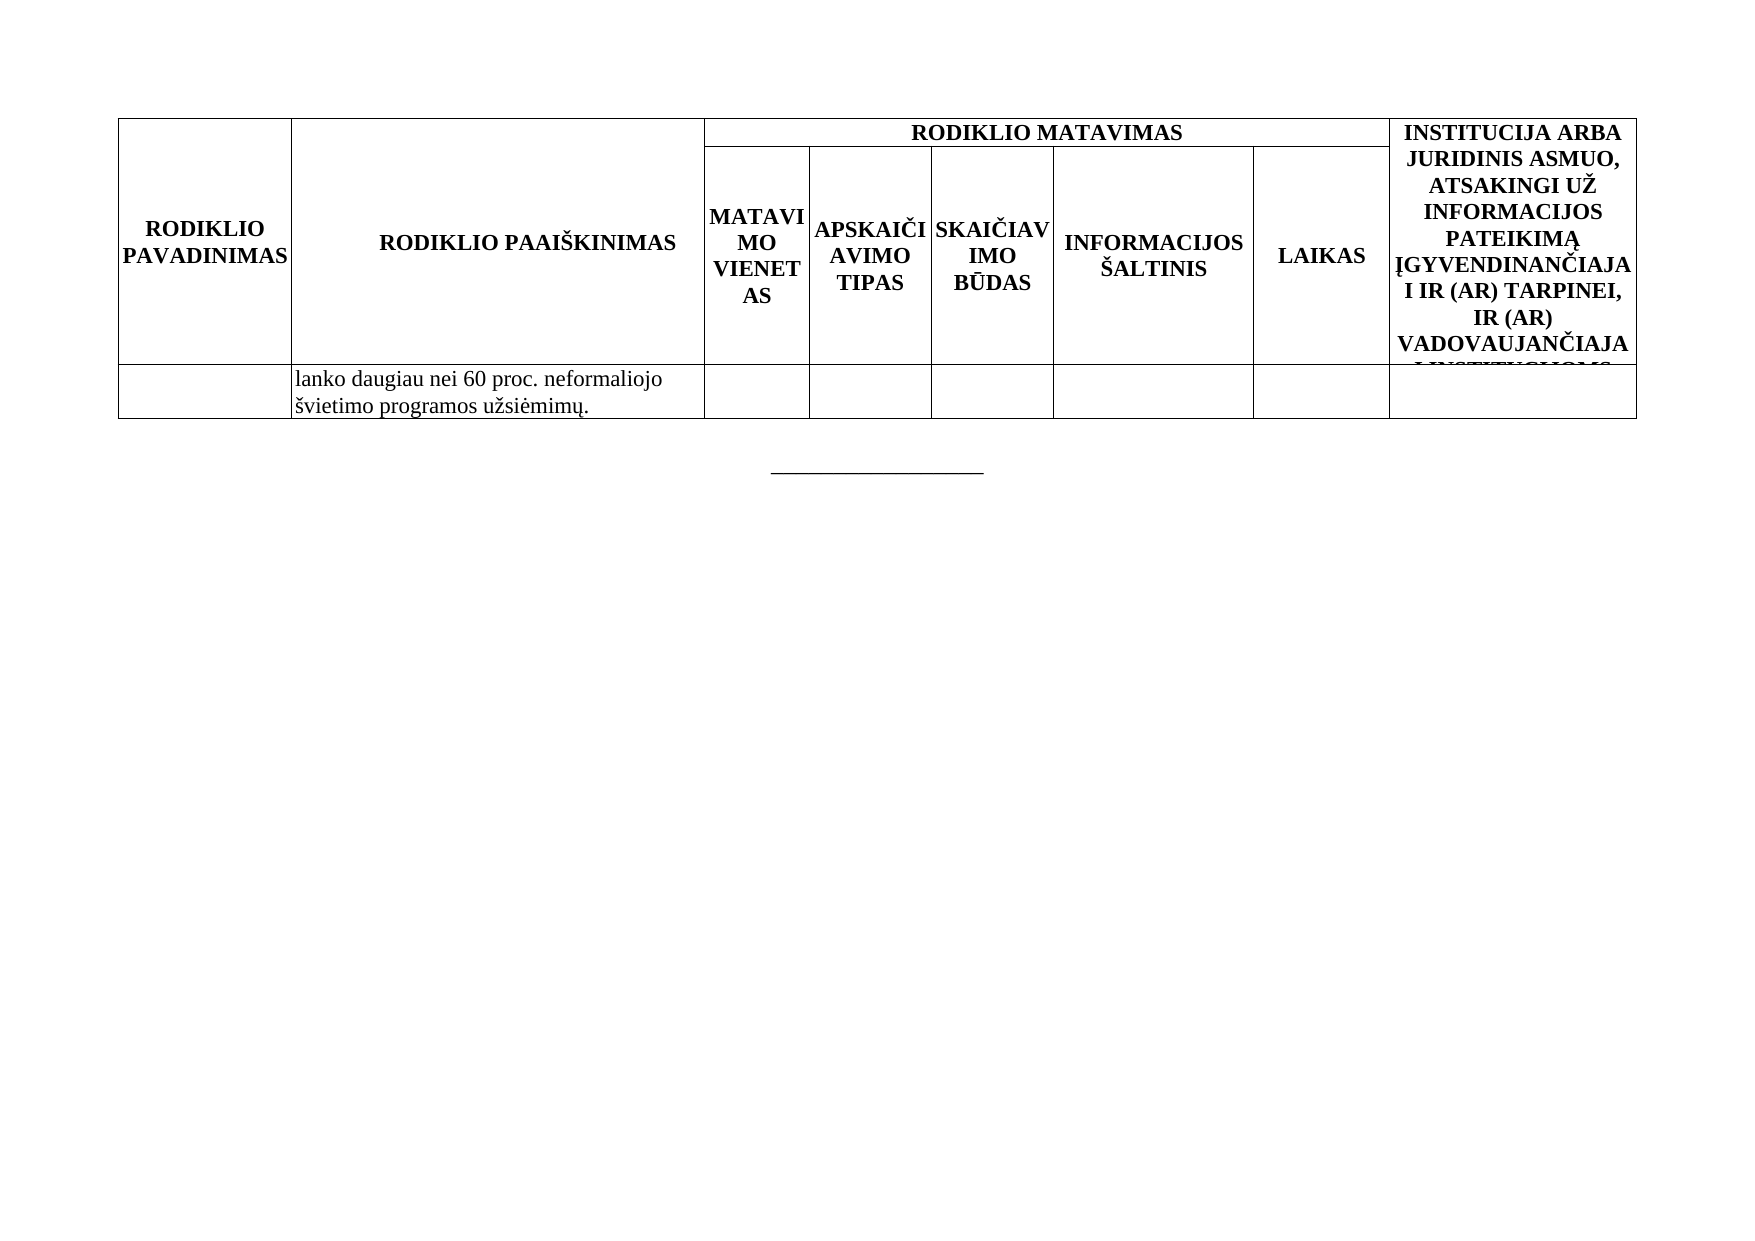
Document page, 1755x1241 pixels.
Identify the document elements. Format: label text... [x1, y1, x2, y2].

text _________________ [118, 448, 1636, 477]
table_cell [119, 365, 291, 418]
table_header Institucija arba juridinis asmuo, atsakingi už informacijos pateikimą ĮGYVENDINANČIAJAI IR (AR) TARPINEI, IR (AR) VADOVAUJANČIAJAI INSTITUCIJOMS [1390, 119, 1636, 364]
table_cell [1254, 365, 1389, 418]
table_cell SKAIČIAVIMO BŪDAS [932, 147, 1053, 364]
table_cell [1054, 365, 1253, 418]
table_cell INFORMACIJOS ŠALTINIS [1054, 147, 1253, 364]
table_header RODIKLIO PAAIŠKINIMAS [292, 119, 704, 364]
table_cell [705, 365, 809, 418]
table_cell [932, 365, 1053, 418]
table_cell Už rodiklio pasiekimą atsakingas projekto vykdytojas. [1390, 365, 1636, 418]
table_cell MATAVIMO VIENETAS [705, 147, 809, 364]
table_cell LAIKAS [1254, 147, 1389, 364]
table_cell lanko daugiau nei 60 proc. neformaliojo švietimo programos užsiėmimų. [292, 365, 704, 418]
table_header RODIKLIO MATAVIMAS [705, 119, 1389, 146]
table_cell APSKAIČIAVIMO TIPAS [810, 147, 931, 364]
table_header RODIKLIO PAVADINIMAS [119, 119, 291, 364]
table_cell [810, 365, 931, 418]
